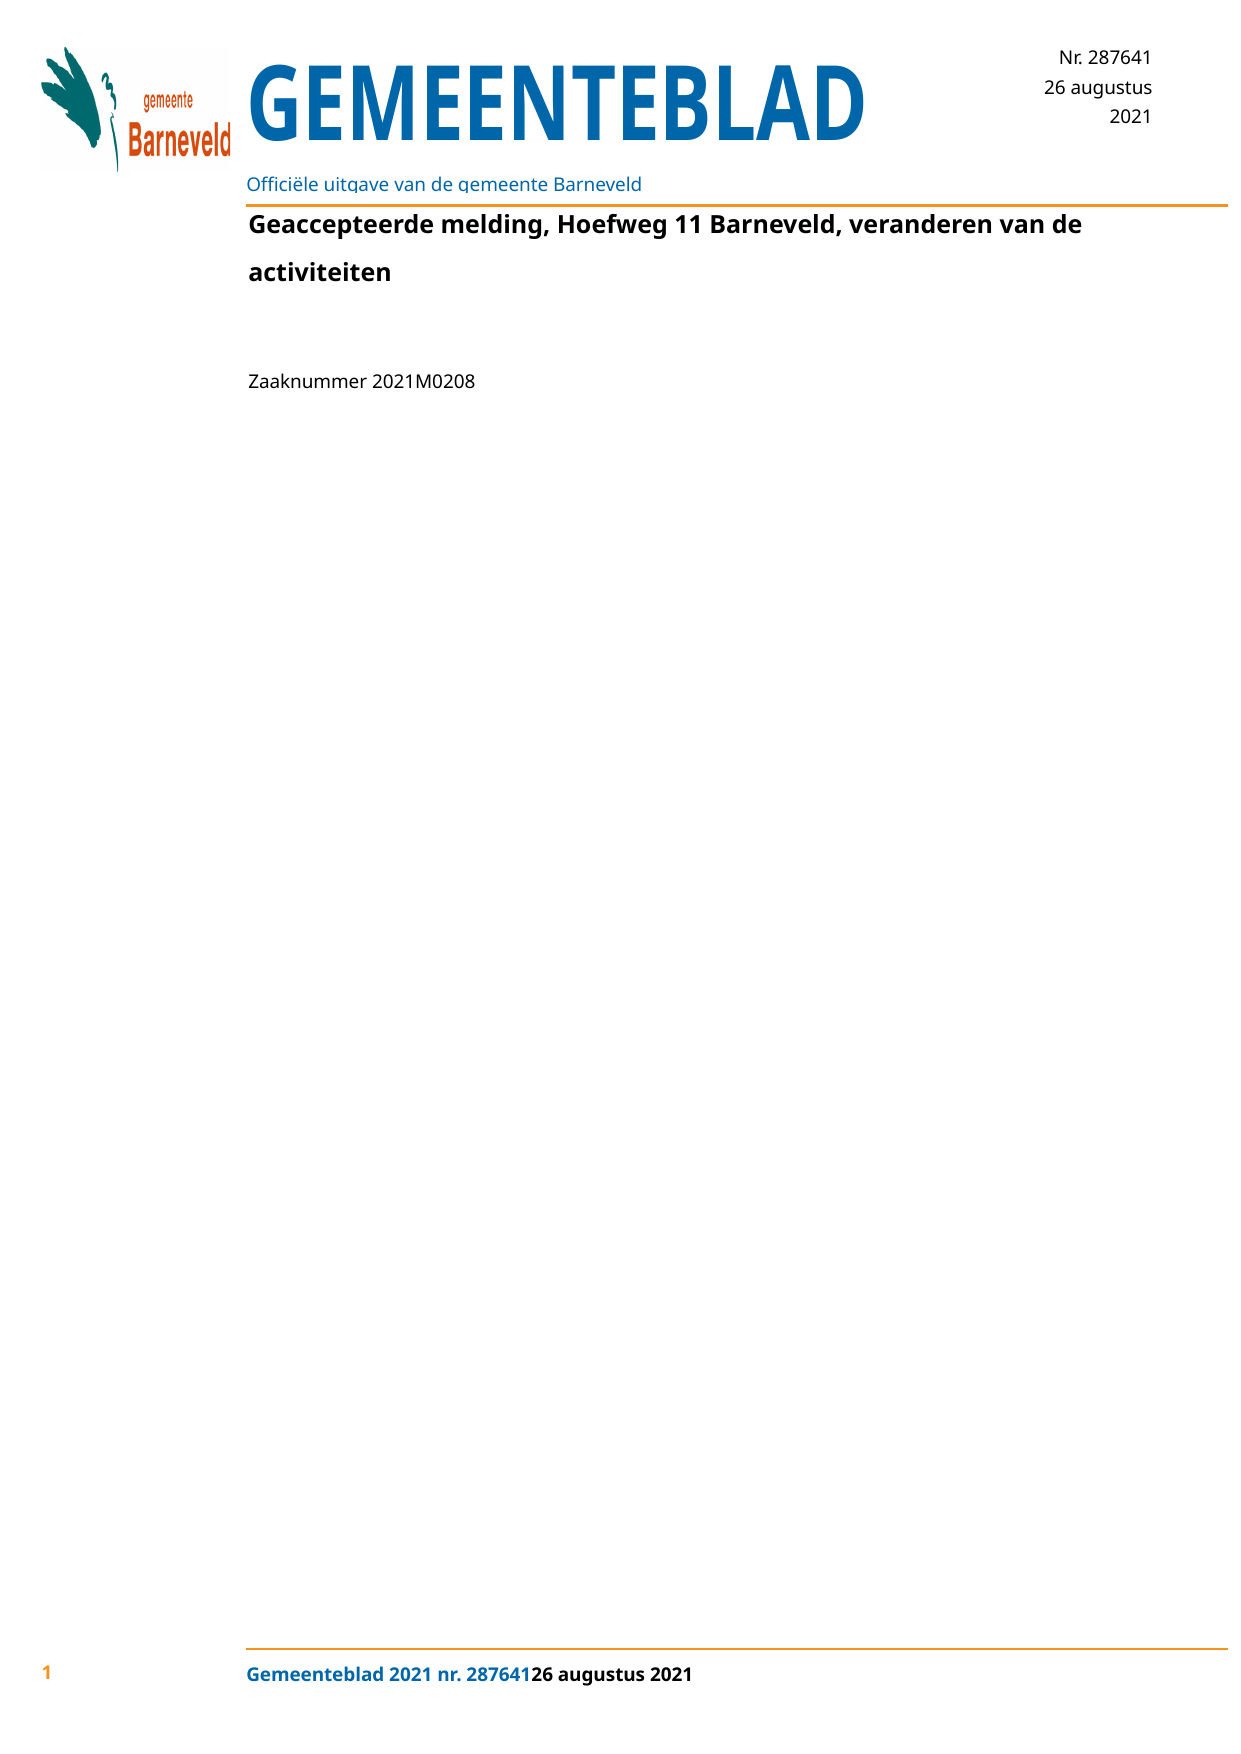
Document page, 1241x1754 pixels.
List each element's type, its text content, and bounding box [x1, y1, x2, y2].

text Geaccepteerde melding, Hoefweg 11 Barneveld, veranderen van de activiteiten [248, 207, 1152, 288]
picture [41, 47, 231, 172]
text Zaaknummer 2021M0208 [248, 368, 1152, 394]
